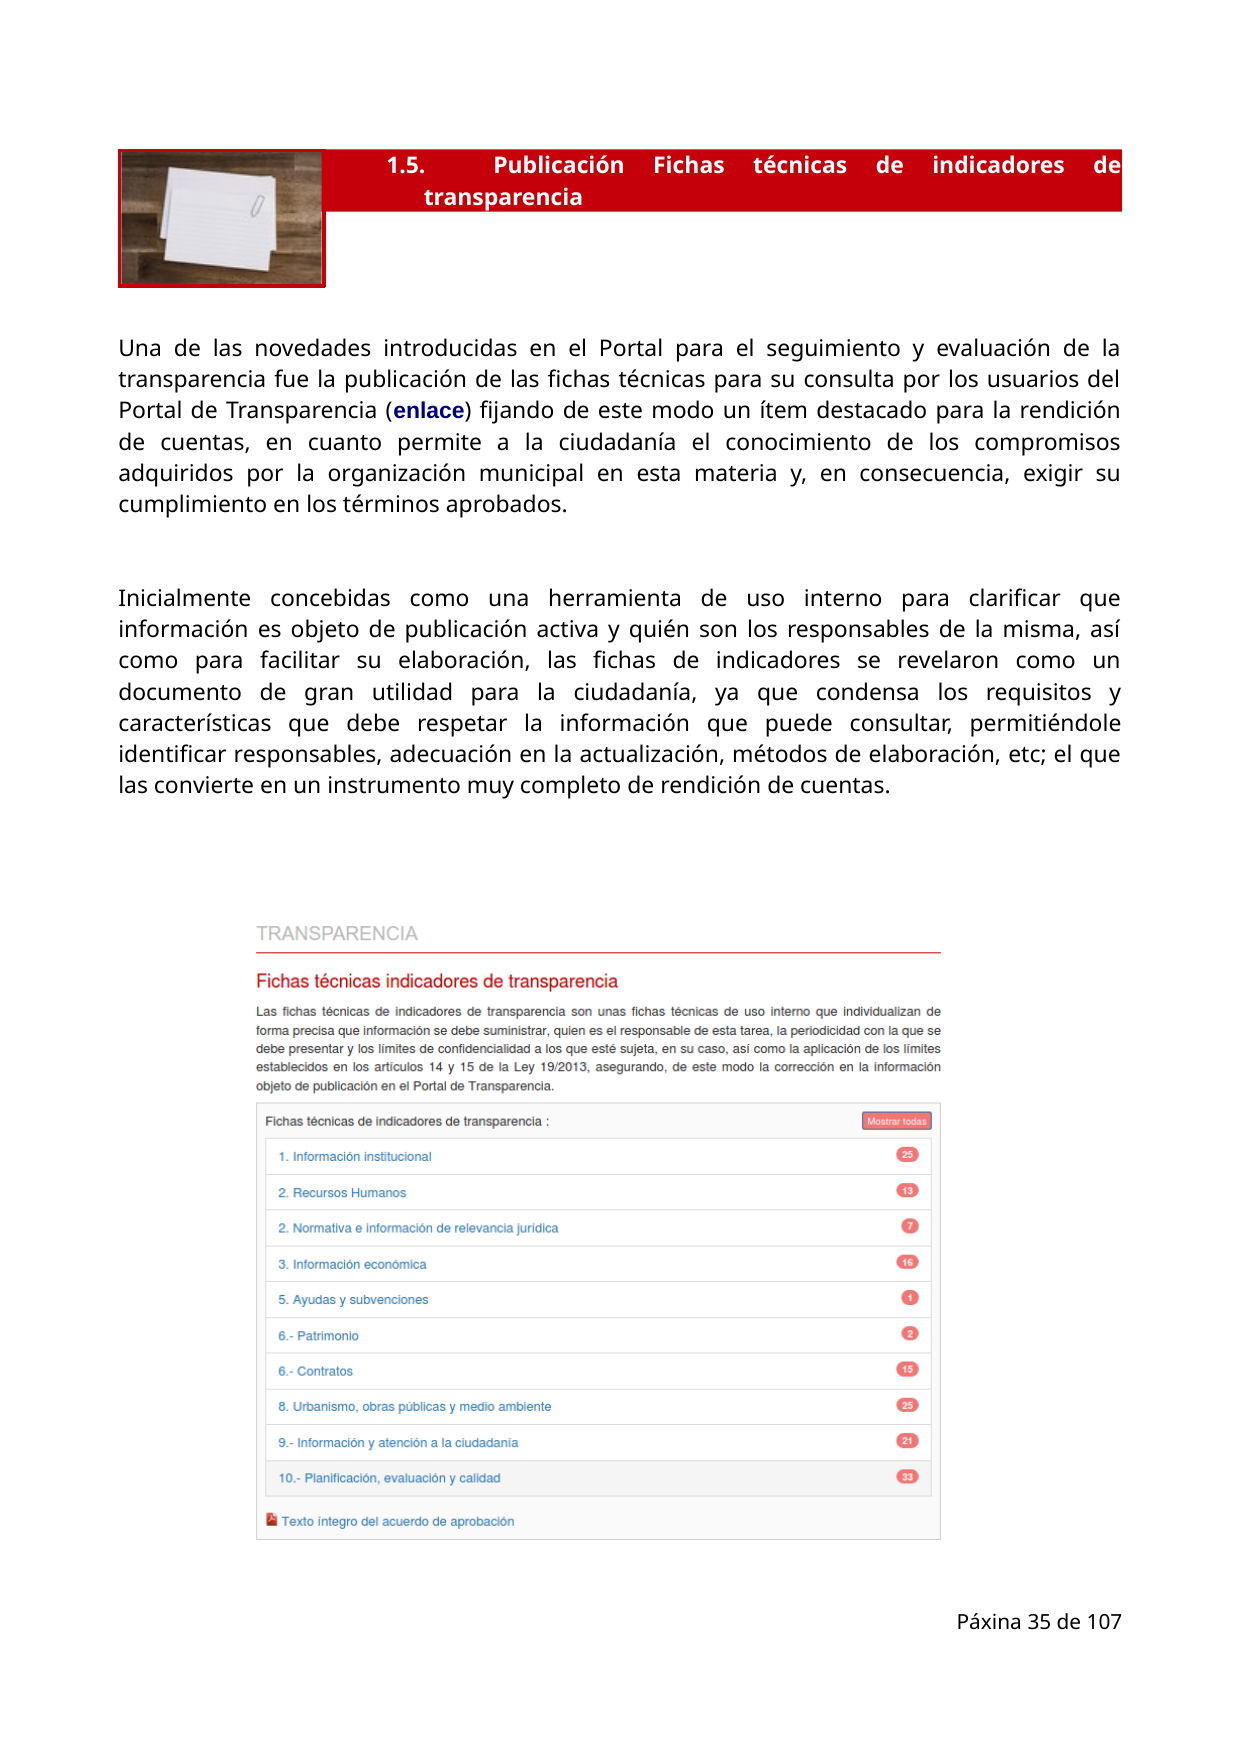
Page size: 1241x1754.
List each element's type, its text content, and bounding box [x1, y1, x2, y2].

picture [242, 911, 952, 1553]
list [119, 150, 325, 287]
text Inicialmente concebidas como una herramienta de uso interno para clarificar que información es objeto de publicación activa y quién son los responsables de la misma, así como para facilitar su elaboración, las fichas de indicadores se revelaron como un documento de gran utilidad para la ciudadanía, ya que condensa los requisitos y características que debe respetar la información que puede consultar, permitiéndole identificar responsables, adecuación en la actualización, métodos de elaboración, etc; el que las convierte en un instrumento muy completo de rendición de cuentas. [118, 582, 1122, 801]
list Publicación Fichas técnicas de indicadores de transparencia [326, 149, 1122, 212]
text Una de las novedades introducidas en el Portal para el seguimiento y evaluación de la transparencia fue la publicación de las fichas técnicas para su consulta por los usuarios del Portal de Transparencia (enlace) fijando de este modo un ítem destacado para la rendición de cuentas, en cuanto permite a la ciudadanía el conocimiento de los compromisos adquiridos por la organización municipal en esta materia y, en consecuencia, exigir su cumplimiento en los términos aprobados. [118, 332, 1122, 519]
picture [121, 152, 322, 284]
